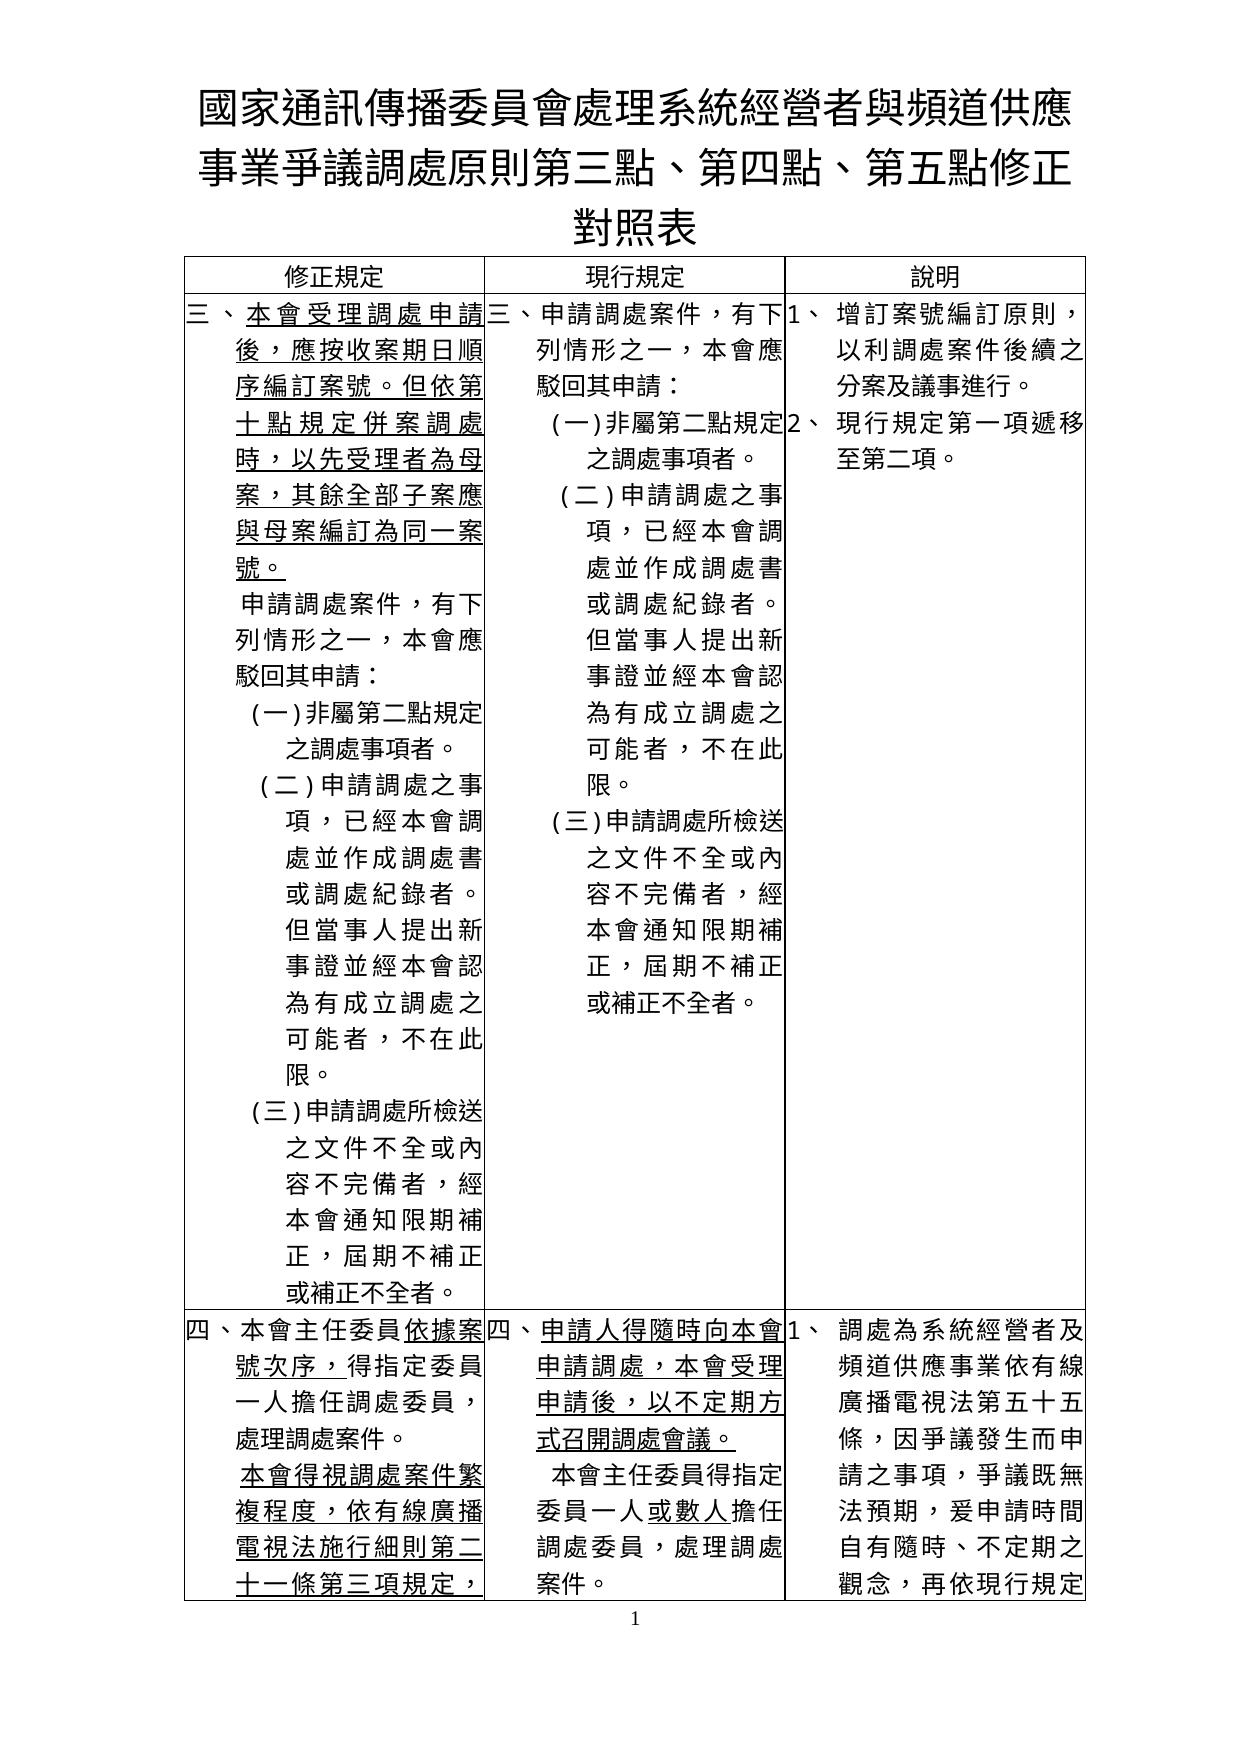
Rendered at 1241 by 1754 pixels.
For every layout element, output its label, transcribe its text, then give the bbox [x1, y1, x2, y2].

table_cell 三、本會受理調處申請後，應按收案期日順序編訂案號。但依第十點規定併案調處時，以先受理者為母案，其餘全部子案應與母案編訂為同一案號。 申請調處案件，有下列情形之一，本會應駁回其申請： (一)非屬第二點規定之調處事項者。 (二)申請調處之事項，已經本會調處並作成調處書或調處紀錄者。但當事人提出新事證並經本會認為有成立調處之可能者，不在此限。 (三)申請調處所檢送之文件不全或內容不完備者，經本會通知限期補正，屆期不補正或補正不全者。 [185, 294, 484, 1309]
table_cell 增訂案號編訂原則，以利調處案件後續之分案及議事進行。 現行規定第一項遞移至第二項。 [786, 294, 1085, 1309]
text 國家通訊傳播委員會處理系統經營者與頻道供應事業爭議調處原則第三點、第四點、第五點修正對照表 [177, 75, 1092, 256]
table_cell 四、本會主任委員依據案號次序，得指定委員一人擔任調處委員，處理調處案件。 本會得視調處案件繁複程度，依有線廣播電視法施行細則第二十一條第三項規定， [185, 1310, 484, 1600]
table_header 修正規定 [185, 257, 484, 293]
table_cell 調處為系統經營者及頻道供應事業依有線廣播電視法第五十五條，因爭議發生而申請之事項，爭議既無法預期，爰申請時間自有隨時、不定期之觀念，再依現行規定 [786, 1310, 1085, 1600]
table_header 說明 [786, 257, 1085, 293]
table_header 現行規定 [485, 257, 784, 293]
table_cell 四、申請人得隨時向本會申請調處，本會受理申請後，以不定期方式召開調處會議。 本會主任委員得指定委員一人或數人擔任調處委員，處理調處案件。 [485, 1310, 784, 1600]
table_cell 三、申請調處案件，有下列情形之一，本會應駁回其申請： (一)非屬第二點規定之調處事項者。 (二)申請調處之事項，已經本會調處並作成調處書或調處紀錄者。但當事人提出新事證並經本會認為有成立調處之可能者，不在此限。 (三)申請調處所檢送之文件不全或內容不完備者，經本會通知限期補正，屆期不補正或補正不全者。 [485, 294, 784, 1309]
